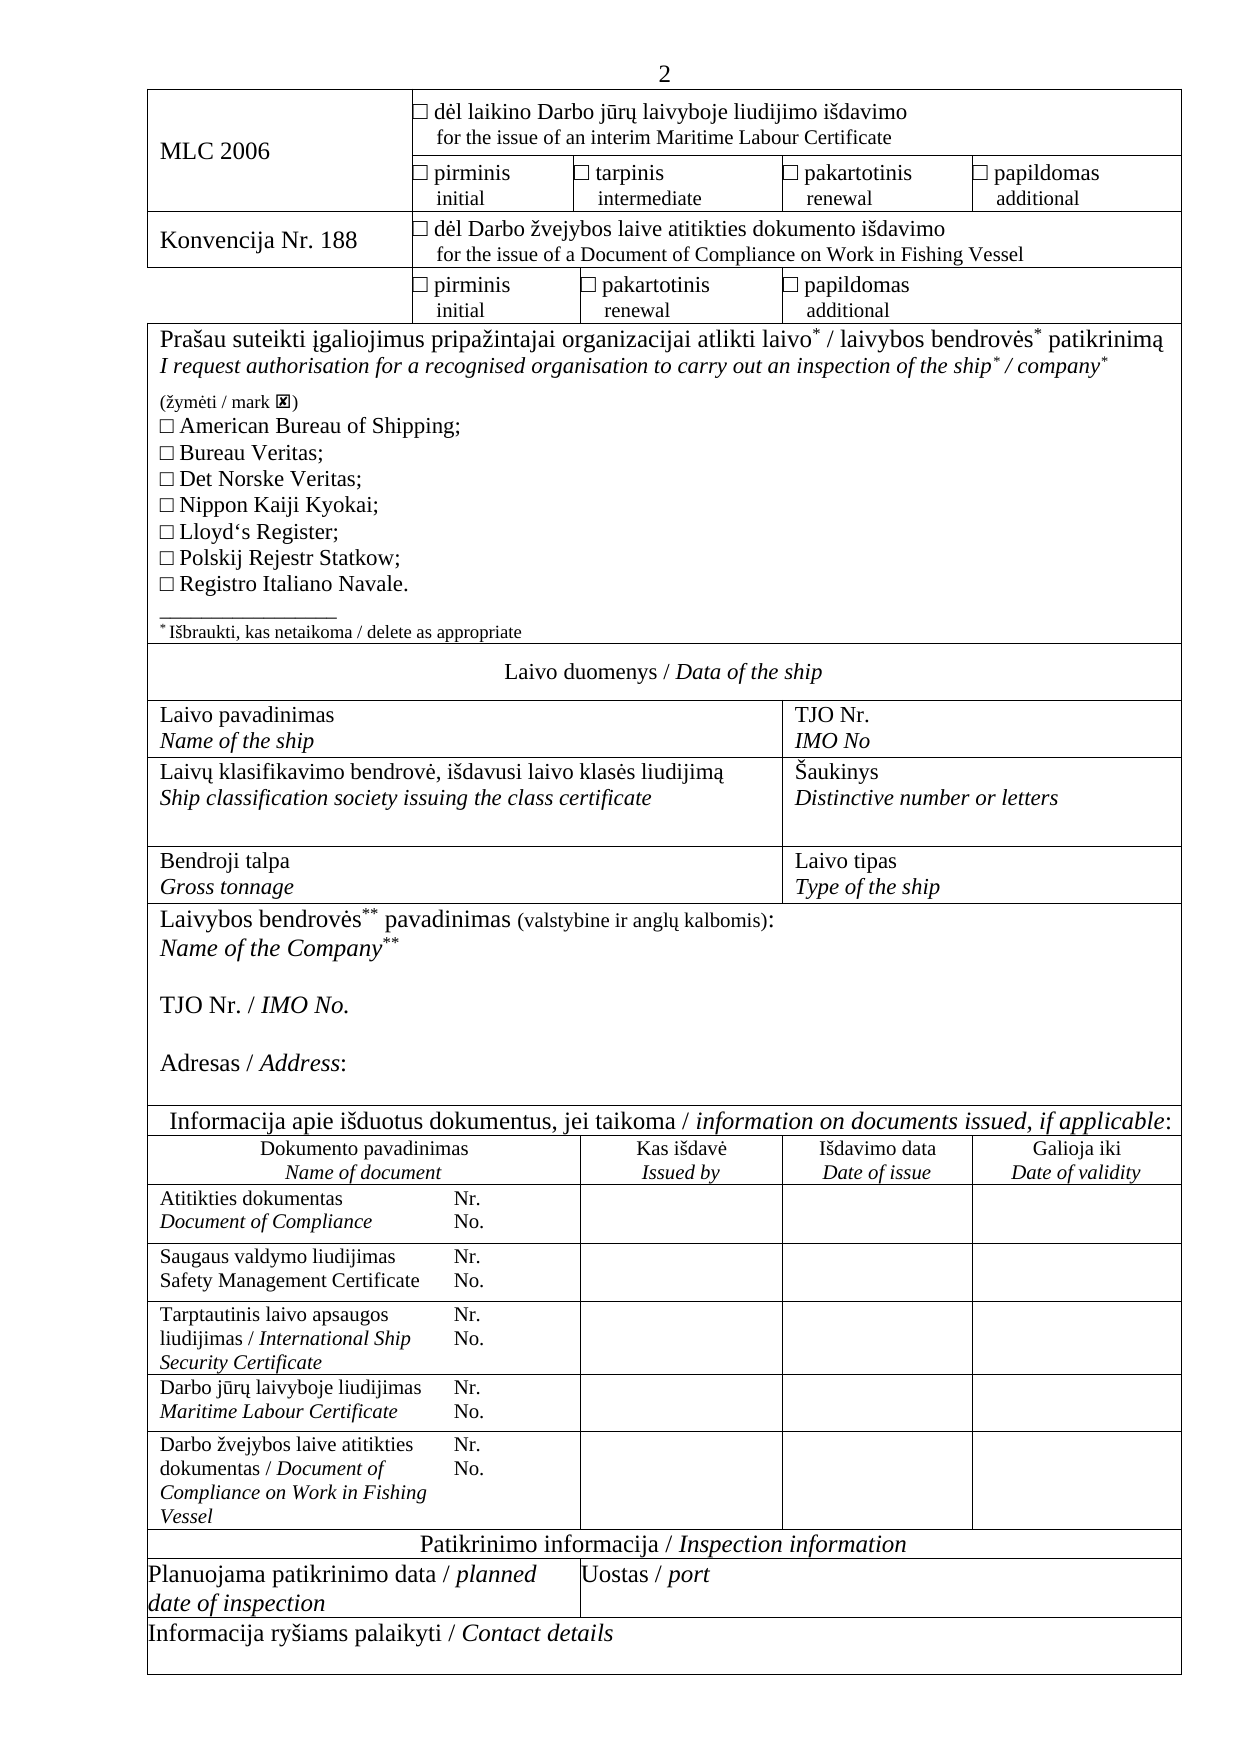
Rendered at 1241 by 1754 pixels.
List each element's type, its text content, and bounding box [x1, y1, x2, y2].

table_cell [973, 1185, 1181, 1243]
table_cell [581, 1302, 782, 1374]
table_cell Laivo duomenys / Data of the ship [148, 644, 1181, 700]
table_cell □ tarpinis intermediate [574, 156, 782, 211]
table_cell Patikrinimo informacija / Inspection information [148, 1530, 1181, 1558]
table_cell [783, 1432, 972, 1528]
table_cell Saugaus valdymo liudijimas Safety Management Certificate [148, 1244, 453, 1301]
table_cell Nr. No. [454, 1244, 580, 1301]
table_cell □ pakartotinis renewal [783, 156, 972, 211]
table_cell Galioja iki Date of validity [973, 1136, 1181, 1184]
table_cell Šaukinys Distinctive number or letters [783, 758, 1181, 846]
table_cell Prašau suteikti įgaliojimus pripažintajai organizacijai atlikti laivo* / laivybos bendrovės* patikrinimą I request authorisation for a recognised organisation to carry out an inspection of the ship* / company* (žymėti / mark ) □ American Bureau of Shipping; □ Bureau Veritas; □ Det Norske Veritas; □ Nippon Kaiji Kyokai; □ Lloyd‘s Register; □ Polskij Rejestr Statkow; □ Registro Italiano Navale. _________________ * Išbraukti, kas netaikoma / delete as appropriate [148, 324, 1181, 642]
table_cell Kas išdavė Issued by [581, 1136, 782, 1184]
table_cell □ pirminis initial [413, 268, 580, 323]
table_cell Nr. No. [454, 1375, 580, 1431]
table_cell [783, 1185, 972, 1243]
table_cell [973, 1375, 1181, 1431]
table_cell □ papildomas additional [783, 268, 1181, 323]
table_cell Informacija apie išduotus dokumentus, jei taikoma / information on documents issued, if applicable: [148, 1106, 1181, 1135]
table_cell Darbo žvejybos laive atitikties dokumentas / Document of Compliance on Work in Fishing Vessel [148, 1432, 453, 1528]
table_cell [973, 1302, 1181, 1374]
table_cell Laivo tipas Type of the ship [783, 847, 1181, 903]
table_cell Atitikties dokumentas Document of Compliance [148, 1185, 453, 1243]
table_cell Tarptautinis laivo apsaugos liudijimas / International Ship Security Certificate [148, 1302, 453, 1374]
table_cell □ dėl laikino Darbo jūrų laivyboje liudijimo išdavimo for the issue of an interim Maritime Labour Certificate [413, 90, 1181, 155]
table_cell Bendroji talpa Gross tonnage [148, 847, 782, 903]
table_cell [973, 1432, 1181, 1528]
table_cell Nr. No. [454, 1185, 580, 1243]
table_cell [581, 1375, 782, 1431]
table_cell □ dėl Darbo žvejybos laive atitikties dokumento išdavimo for the issue of a Document of Compliance on Work in Fishing Vessel [413, 212, 1181, 267]
table_cell Laivų klasifikavimo bendrovė, išdavusi laivo klasės liudijimą Ship classification society issuing the class certificate [148, 758, 782, 846]
table_cell Konvencija Nr. 188 [148, 212, 412, 267]
table_cell □ pakartotinis renewal [581, 268, 782, 323]
table_cell Darbo jūrų laivyboje liudijimas Maritime Labour Certificate [148, 1375, 453, 1431]
table_cell TJO Nr. IMO No [783, 701, 1181, 757]
table_cell Informacija ryšiams palaikyti / Contact details [148, 1618, 1181, 1674]
table_cell Laivybos bendrovės** pavadinimas (valstybine ir anglų kalbomis): Name of the Company** TJO Nr. / IMO No. Adresas / Address: [148, 904, 1181, 1105]
table_cell [783, 1375, 972, 1431]
table_cell Nr. No. [454, 1432, 580, 1528]
table_cell [581, 1185, 782, 1243]
table_cell Dokumento pavadinimas Name of document [148, 1136, 580, 1184]
table_cell □ pirminis initial [413, 156, 573, 211]
table_cell □ papildomas additional [973, 156, 1181, 211]
table_cell [783, 1244, 972, 1301]
table_cell [581, 1244, 782, 1301]
table_cell Išdavimo data Date of issue [783, 1136, 972, 1184]
table_cell [783, 1302, 972, 1374]
table_cell [973, 1244, 1181, 1301]
table_cell MLC 2006 [148, 90, 412, 211]
table_cell Uostas / port [581, 1559, 1181, 1617]
table_cell [581, 1432, 782, 1528]
table_cell Planuojama patikrinimo data / planned date of inspection [148, 1559, 580, 1617]
table_cell Nr. No. [454, 1302, 580, 1374]
table_cell Laivo pavadinimas Name of the ship [148, 701, 782, 757]
